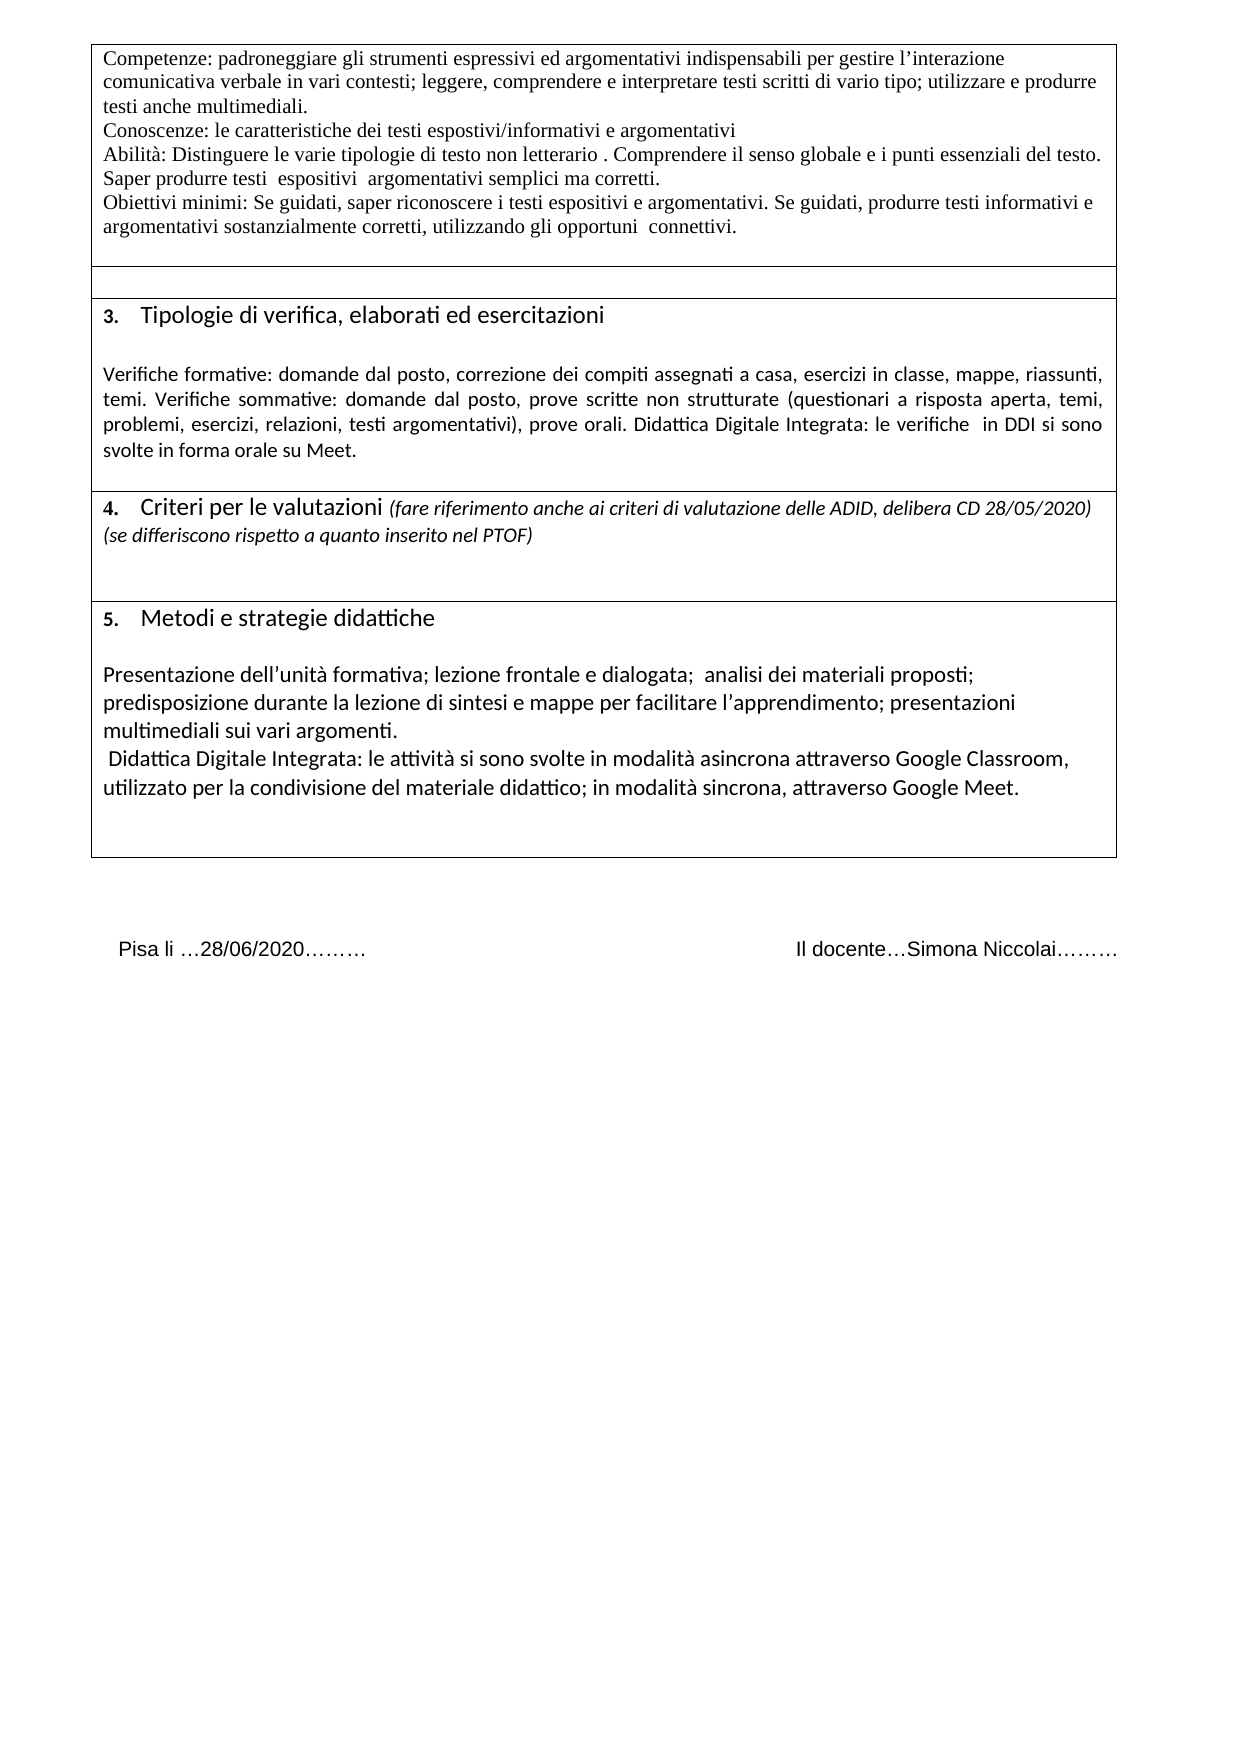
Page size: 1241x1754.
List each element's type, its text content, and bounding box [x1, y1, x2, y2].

table_cell [1117, 44, 1140, 266]
table_cell [1117, 491, 1140, 601]
text Pisa li …28/06/2020……… Il docente…Simona Niccolai……… [118, 937, 1122, 961]
table_cell Tipologie di verifica, elaborati ed esercitazioni Verifiche formative: domande dal posto, correzione dei compiti assegnati a casa, esercizi in classe, mappe, riassunti, temi. Verifiche sommative: domande dal posto, prove scritte non strutturate (questionari a risposta aperta, temi, problemi, esercizi, relazioni, testi argomentativi), prove orali. Didattica Digitale Integrata: le verifiche in DDI si sono svolte in forma orale su Meet. [92, 299, 140, 491]
table_cell [1117, 601, 1140, 857]
table_cell [92, 267, 1116, 298]
table_cell [1117, 298, 1140, 491]
table_cell [1117, 266, 1140, 298]
table_cell Metodi e strategie didattiche Presentazione dell’unità formativa; lezione frontale e dialogata; analisi dei materiali proposti; predisposizione durante la lezione di sintesi e mappe per facilitare l’apprendimento; presentazioni multimediali sui vari argomenti. Didattica Digitale Integrata: le attività si sono svolte in modalità asincrona attraverso Google Classroom, utilizzato per la condivisione del materiale didattico; in modalità sincrona, attraverso Google Meet. [92, 602, 1116, 857]
